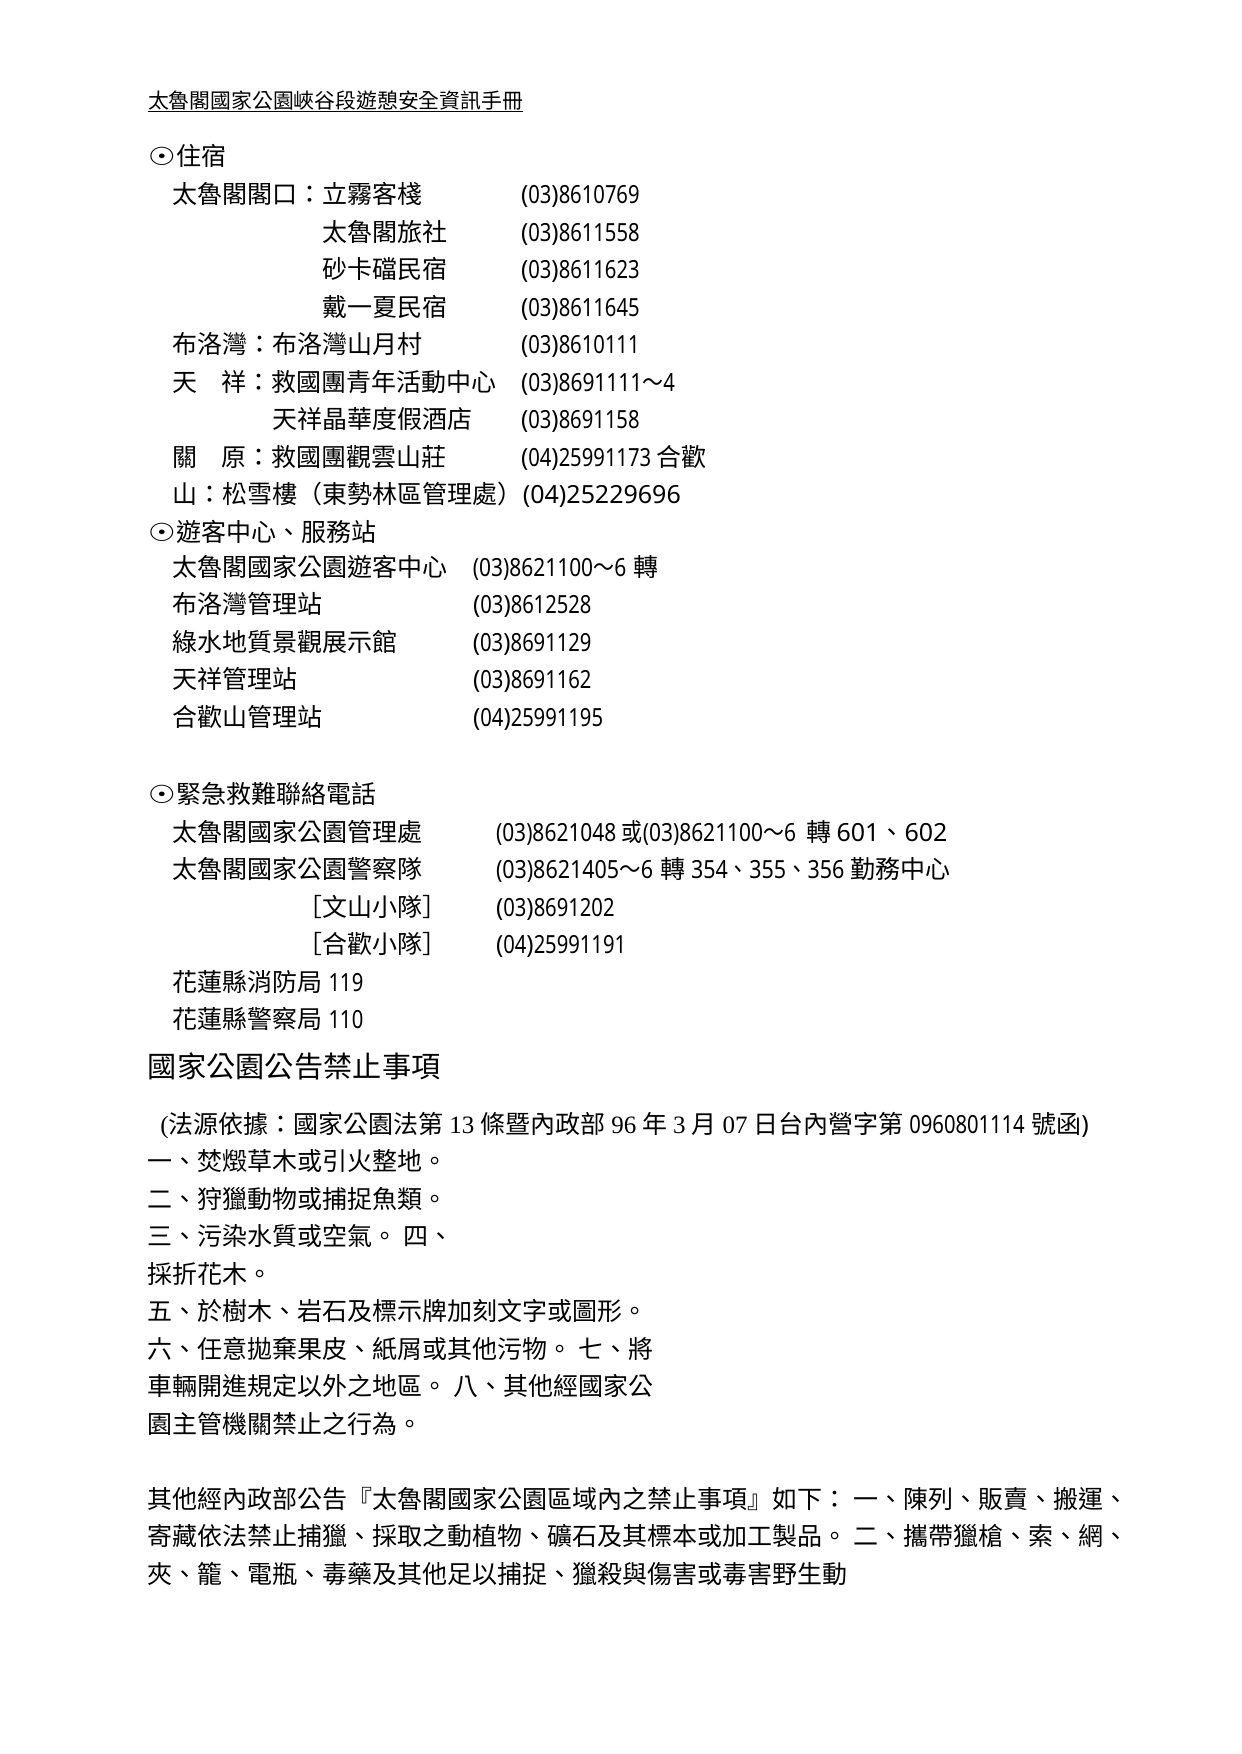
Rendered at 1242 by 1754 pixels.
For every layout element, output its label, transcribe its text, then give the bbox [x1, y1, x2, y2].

text 太魯閣國家公園管理處 (03)8621048 或(03)8621100～6 轉 601、602 太魯閣國家公園警察隊 (03)8621405～6 轉 354、355、356 勤務中心 [173, 811, 963, 886]
table_cell (03)8691129 [460, 625, 768, 663]
text 國家公園公告禁止事項 [148, 1043, 1135, 1086]
text ☉住宿 [148, 140, 1135, 172]
table_cell 布洛灣管理站 [169, 588, 460, 625]
table_cell (03)8691162 [460, 663, 768, 700]
table_cell 天祥管理站 [169, 663, 460, 700]
table_header (03)8621100～6 轉 360、361 [460, 546, 768, 588]
text 二、狩獵動物或捕捉魚類。 三、污染水質或空氣。 四、採折花木。 [148, 1178, 456, 1291]
table_cell 合歡山管理站 [169, 700, 460, 742]
text 其他經內政部公告『太魯閣國家公園區域內之禁止事項』如下： 一、陳列、販賣、搬運、寄藏依法禁止捕獵、採取之動植物、礦石及其標本或加工製品。 二、攜帶獵槍、索、網、夾、籠、電瓶、毒藥及其他足以捕捉、獵殺與傷害或毒害野生動 [148, 1478, 1131, 1591]
text ☉緊急救難聯絡電話 [148, 777, 1135, 810]
text 花蓮縣警察局 110 [173, 998, 1135, 1035]
text ［合歡小隊］ (04)25991191 花蓮縣消防局 119 [173, 923, 639, 998]
text ［文山小隊］ (03)8691202 [298, 886, 1135, 922]
text ☉遊客中心、服務站 [148, 511, 1135, 546]
text 天 祥：救國團青年活動中心 (03)8691111～4 天祥晶華度假酒店 (03)8691158 [173, 361, 689, 436]
text 五、於樹木、岩石及標示牌加刻文字或圖形。 六、任意拋棄果皮、紙屑或其他污物。 七、將車輛開進規定以外之地區。 八、其他經國家公園主管機關禁止之行為。 [148, 1291, 656, 1441]
text 布洛灣：布洛灣山月村 (03)8610111 [173, 323, 1135, 360]
table_cell (04)25991195 [460, 700, 768, 742]
table_cell (03)8612528 [460, 588, 768, 625]
text (法源依據：國家公園法第 13 條暨內政部 96 年 3 月 07 日台內營字第 0960801114 號函) 一、焚燬草木或引火整地。 [148, 1103, 1102, 1178]
text 太魯閣閣口：立霧客棧 (03)8610769 太魯閣旅社 (03)8611558 砂卡礑民宿 (03)8611623 戴一夏民宿 (03)8611645 [173, 173, 652, 323]
table_cell 綠水地質景觀展示館 [169, 625, 460, 663]
text 關 原：救國團觀雲山莊 (04)25991173 合歡山：松雪樓（東勢林區管理處）(04)25229696 [173, 436, 714, 511]
table_header 太魯閣國家公園遊客中心 [169, 546, 460, 588]
